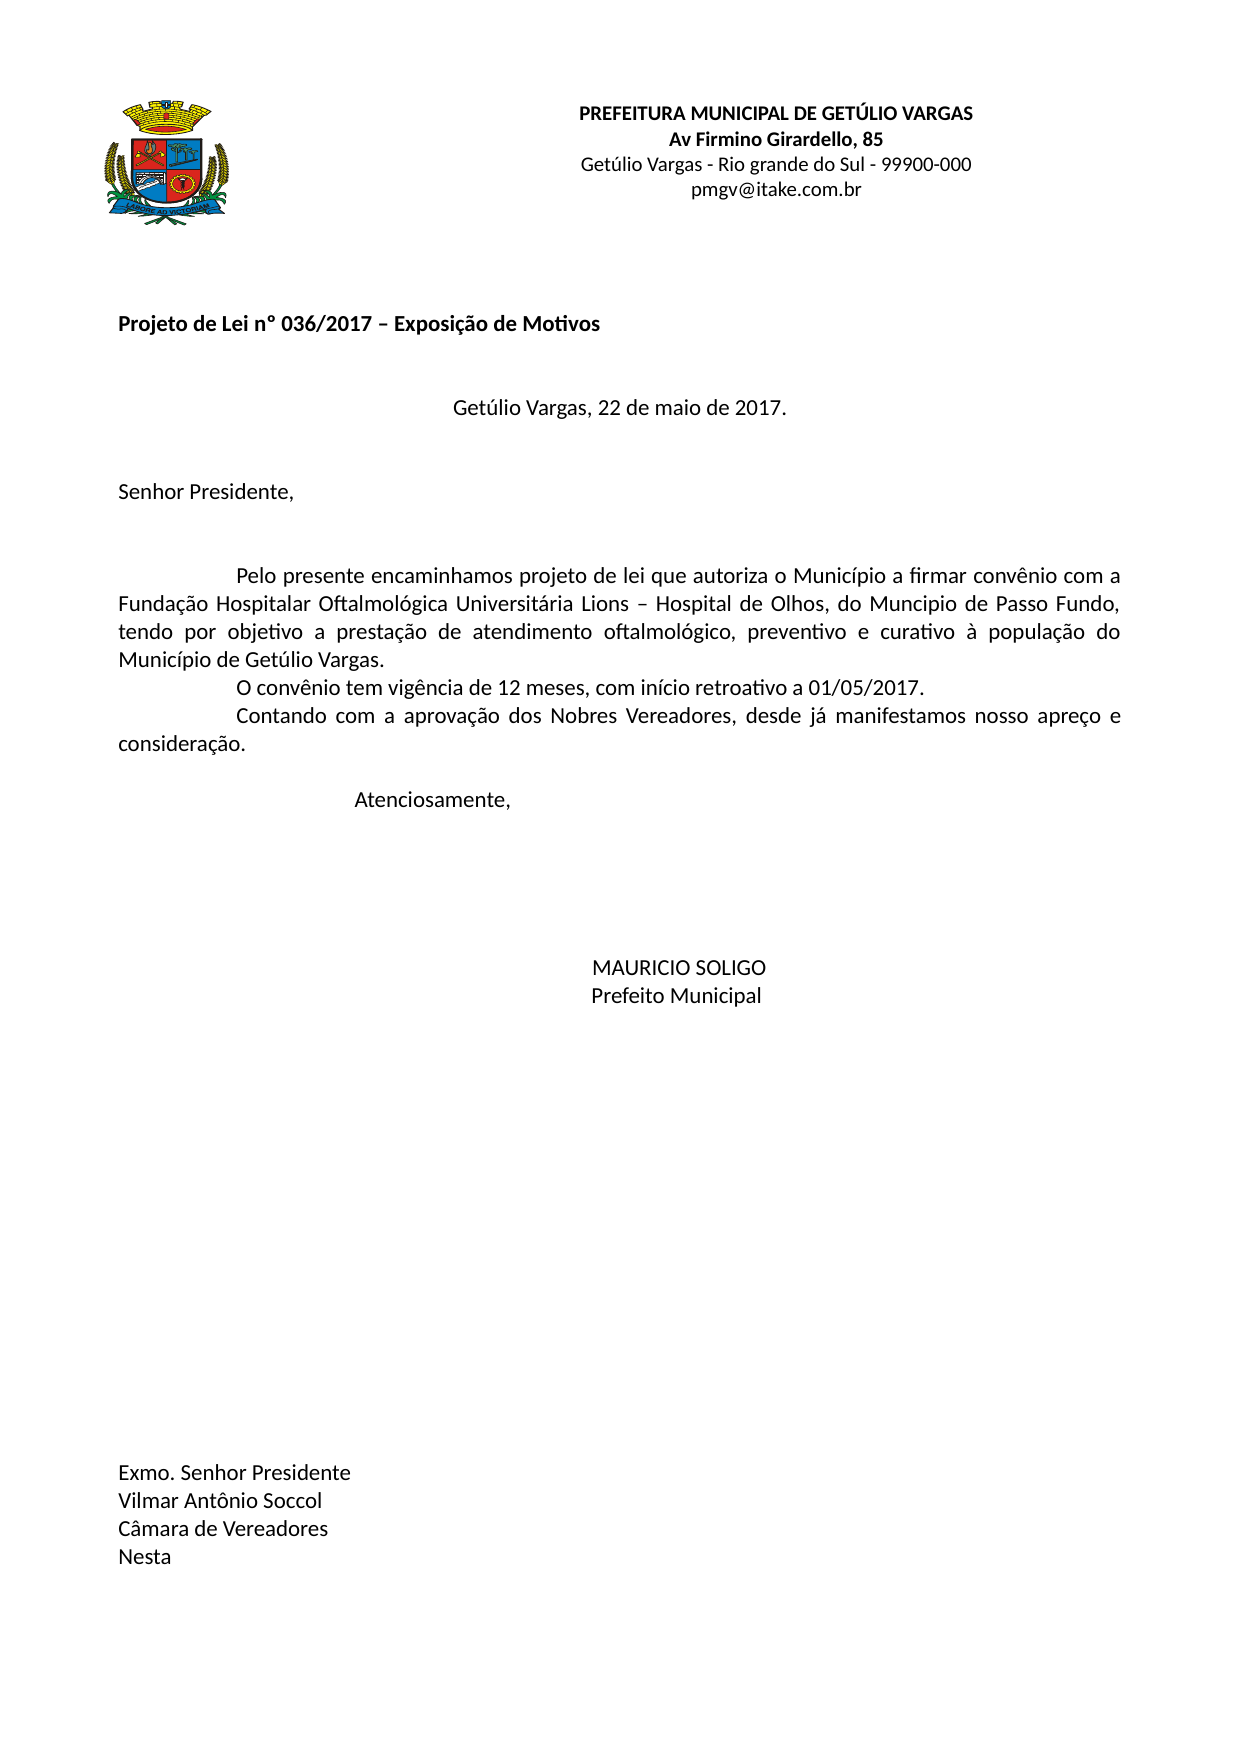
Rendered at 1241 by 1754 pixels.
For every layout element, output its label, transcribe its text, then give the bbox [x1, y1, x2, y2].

text MAURICIO SOLIGO [118, 953, 1122, 981]
text Contando com a aprovação dos Nobres Vereadores, desde já manifestamos nosso apreço e consideração. [118, 701, 1122, 757]
text Atenciosamente, [177, 785, 1122, 813]
text Vilmar Antônio Soccol [118, 1486, 1122, 1514]
text Pelo presente encaminhamos projeto de lei que autoriza o Município a firmar convênio com a Fundação Hospitalar Oftalmológica Universitária Lions – Hospital de Olhos, do Muncipio de Passo Fundo, tendo por objetivo a prestação de atendimento oftalmológico, preventivo e curativo à população do Município de Getúlio Vargas. [118, 561, 1122, 673]
text Nesta [118, 1542, 1122, 1570]
text Prefeito Municipal [118, 981, 1122, 1009]
text Câmara de Vereadores [118, 1514, 1122, 1542]
text Senhor Presidente, [118, 477, 1122, 505]
text Projeto de Lei nº 036/2017 – Exposição de Motivos [118, 309, 1122, 337]
text Getúlio Vargas, 22 de maio de 2017. [118, 393, 1122, 421]
text O convênio tem vigência de 12 meses, com início retroativo a 01/05/2017. [118, 673, 1122, 701]
text Exmo. Senhor Presidente [118, 1458, 1122, 1486]
